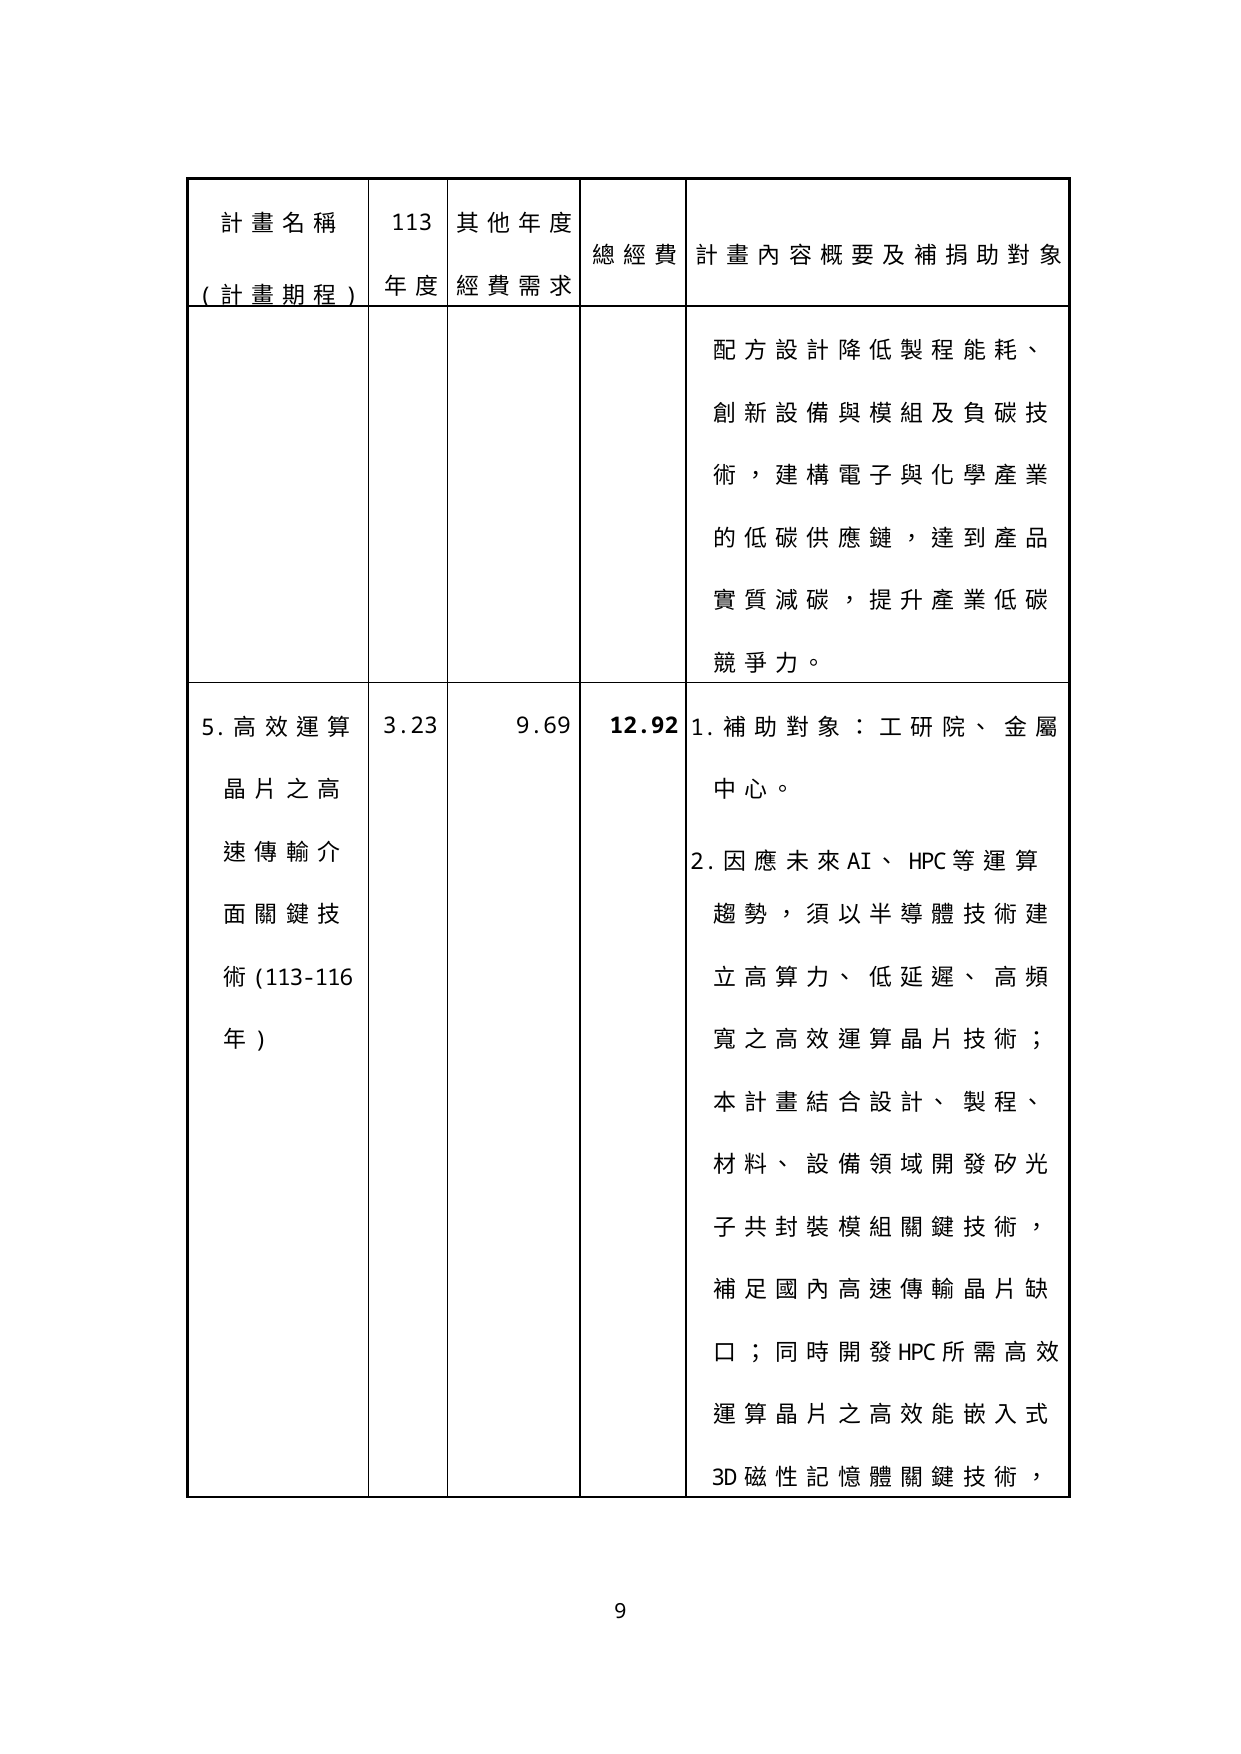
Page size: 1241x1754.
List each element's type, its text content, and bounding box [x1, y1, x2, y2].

table_cell [189, 307, 368, 682]
table_header 113 年度 [369, 180, 447, 305]
table_header 總經費 [581, 180, 685, 305]
table_cell 1.補助對象：工研院、金屬中心。 2.因應未來AI、HPC等運算趨勢，須以半導體技術建立高算力、低延遲、高頻寬之高效運算晶片技術；本計畫結合設計、製程、材料、設備領域開發矽光子共封裝模組關鍵技術，補足國內高速傳輸晶片缺口；同時開發HPC所需高效運算晶片之高效能嵌入式3D磁性記憶體關鍵技術， [687, 683, 1068, 1496]
table_cell 配方設計降低製程能耗、創新設備與模組及負碳技術，建構電子與化學產業的低碳供應鏈，達到產品實質減碳，提升產業低碳競爭力。 [687, 307, 1068, 682]
table_cell [448, 307, 579, 682]
table_cell [581, 307, 685, 682]
table_cell [369, 307, 447, 682]
table_cell 5.高效運算晶片之高速傳輸介面關鍵技術(113-116年) [189, 683, 368, 1496]
table_cell 12.92 [581, 683, 685, 1496]
table_header 其他年度經費需求 [448, 180, 579, 305]
table_header 計畫內容概要及補捐助對象 [687, 180, 1068, 305]
table_header 計畫名稱 (計畫期程) [189, 180, 368, 305]
table_cell 9.69 [448, 683, 579, 1496]
table_cell 3.23 [369, 683, 447, 1496]
